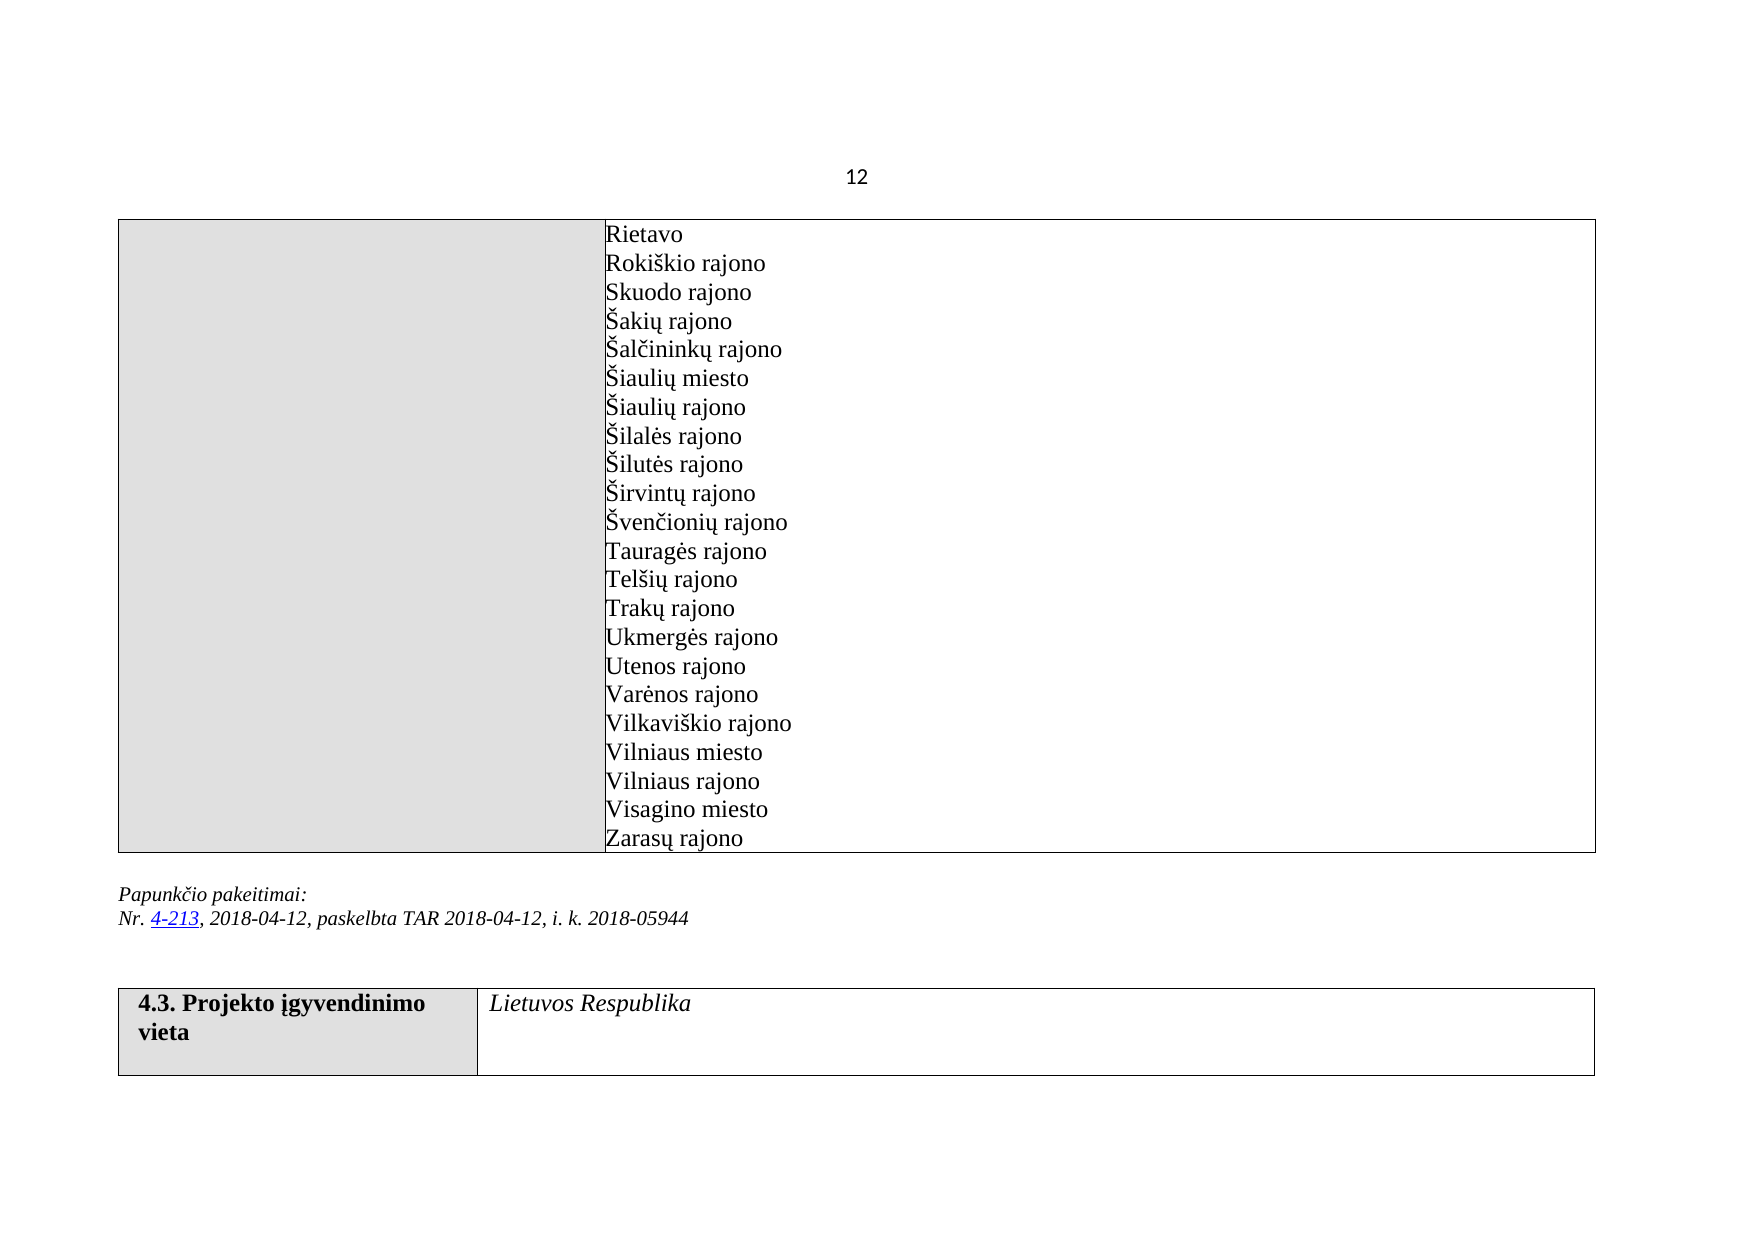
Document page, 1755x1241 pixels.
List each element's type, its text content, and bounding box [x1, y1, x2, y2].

table_header Lietuvos Respublika [478, 989, 1594, 1075]
table_cell [119, 220, 605, 852]
table_header 4.3. Projekto įgyvendinimo vieta [119, 989, 477, 1075]
text Nr. 4-213, 2018-04-12, paskelbta TAR 2018-04-12, i. k. 2018-05944 [118, 906, 1595, 930]
table_cell Rietavo Rokiškio rajono Skuodo rajono Šakių rajono Šalčininkų rajono Šiaulių miesto Šiaulių rajono Šilalės rajono Šilutės rajono Širvintų rajono Švenčionių rajono Tauragės rajono Telšių rajono Trakų rajono Ukmergės rajono Utenos rajono Varėnos rajono Vilkaviškio rajono Vilniaus miesto Vilniaus rajono Visagino miesto Zarasų rajono [606, 220, 1595, 852]
text Papunkčio pakeitimai: [118, 882, 1595, 906]
